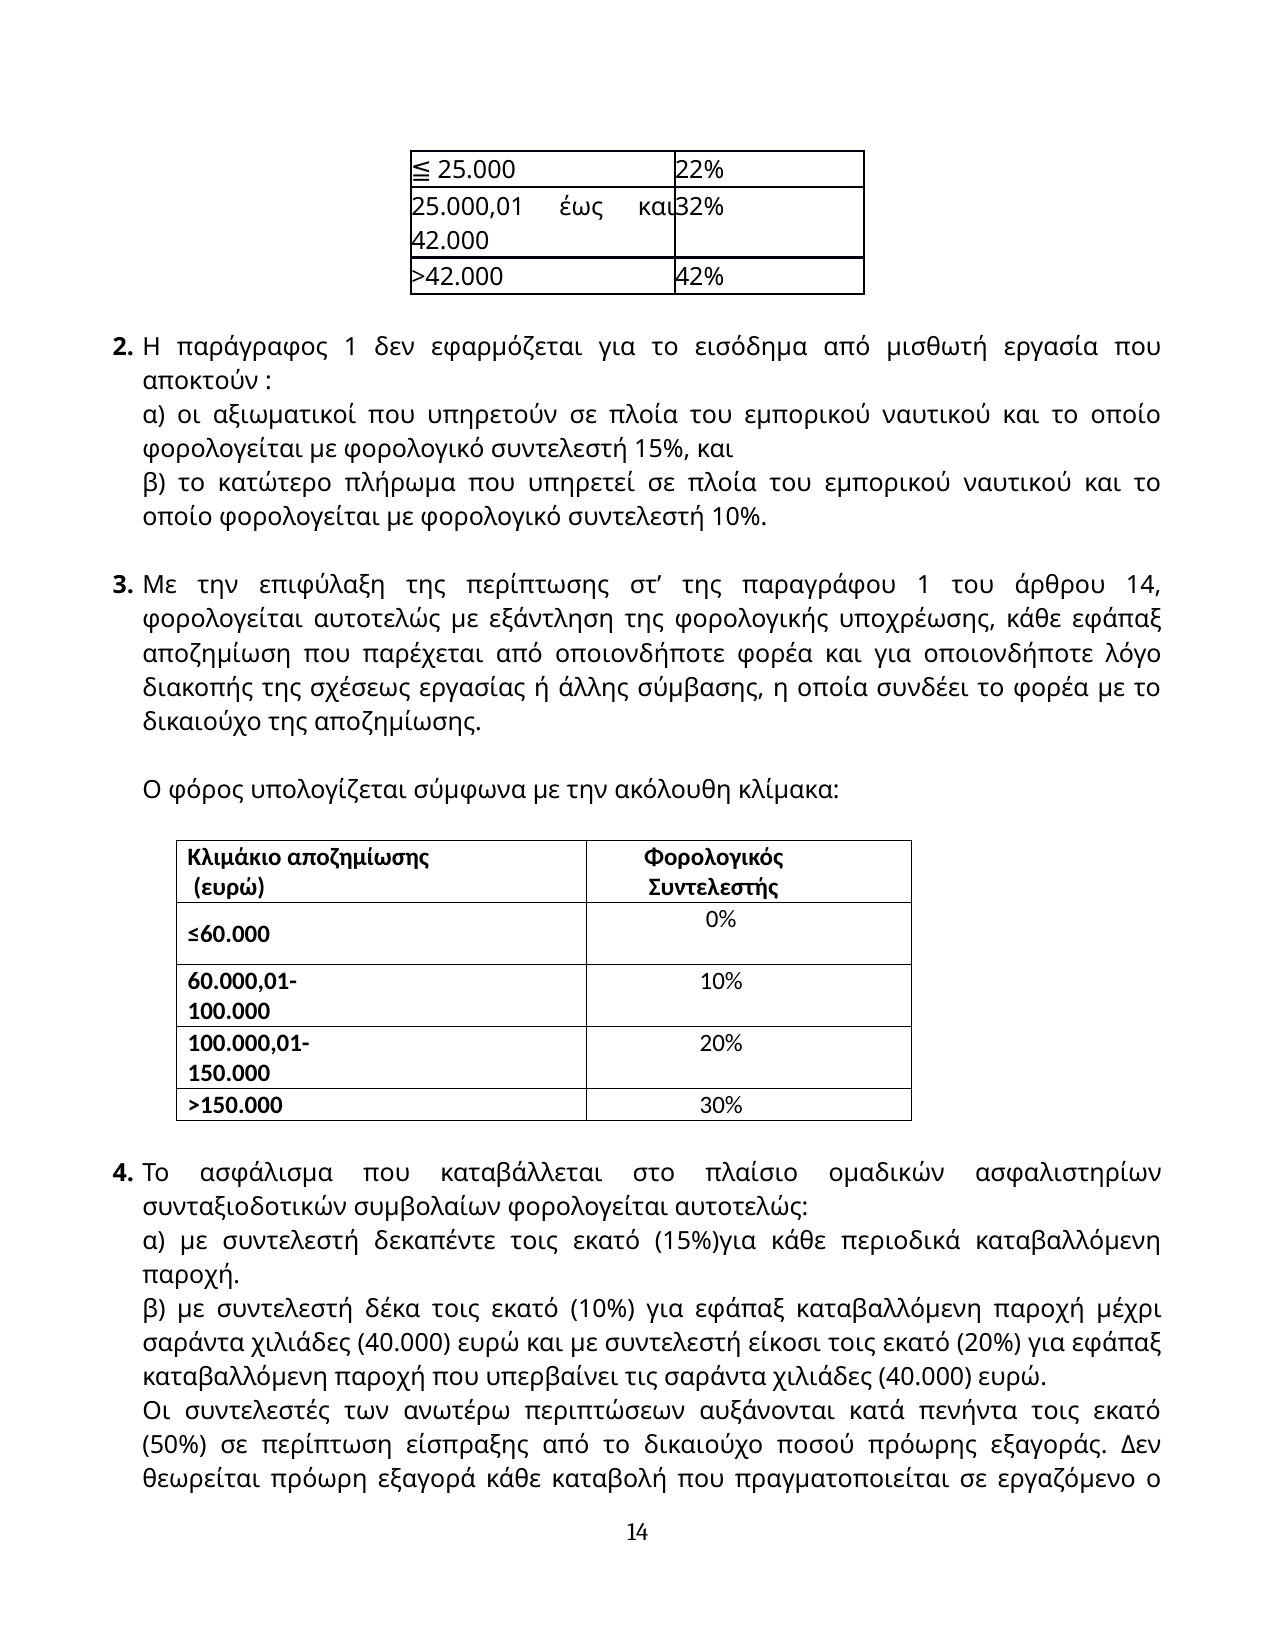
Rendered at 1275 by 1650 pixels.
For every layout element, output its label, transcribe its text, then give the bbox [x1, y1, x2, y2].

text β) το κατώτερο πλήρωμα που υπηρετεί σε πλοία του εμπορικού ναυτικού και το οποίο φορολογείται με φορολογικό συντελεστή 10%. [142, 465, 1162, 533]
text Οι συντελεστές των ανωτέρω περιπτώσεων αυξάνονται κατά πενήντα τοις εκατό (50%) σε περίπτωση είσπραξης από το δικαιούχο ποσού πρόωρης εξαγοράς. Δεν θεωρείται πρόωρη εξαγορά κάθε καταβολή που πραγματοποιείται σε εργαζόμενο ο [142, 1393, 1162, 1495]
table_cell 32% [676, 188, 863, 256]
table_cell >150.000 [177, 1089, 586, 1119]
table_cell 60.000,01- 100.000 [177, 965, 586, 1026]
list Η παράγραφος 1 δεν εφαρμόζεται για το εισόδημα από μισθωτή εργασία που αποκτούν : [112, 329, 1162, 397]
text β) με συντελεστή δέκα τοις εκατό (10%) για εφάπαξ καταβαλλόμενη παροχή μέχρι σαράντα χιλιάδες (40.000) ευρώ και με συντελεστή είκοσι τοις εκατό (20%) για εφάπαξ καταβαλλόμενη παροχή που υπερβαίνει τις σαράντα χιλιάδες (40.000) ευρώ. [142, 1291, 1162, 1393]
table_cell ≤60.000 [177, 903, 586, 964]
table_cell 22% [676, 152, 863, 186]
text α) με συντελεστή δεκαπέντε τοις εκατό (15%)για κάθε περιοδικά καταβαλλόμενη παροχή. [142, 1223, 1162, 1291]
table_cell 42% [676, 259, 863, 292]
table_cell ≦ 25.000 [412, 152, 674, 186]
table_cell 25.000,01 έως και 42.000 [412, 188, 674, 256]
table_header Κλιμάκιο αποζημίωσης (ευρώ) [177, 841, 586, 902]
text Ο φόρος υπολογίζεται σύμφωνα με την ακόλουθη κλίμακα: [142, 771, 1162, 806]
table_cell 100.000,01- 150.000 [177, 1027, 586, 1088]
table_cell 10% [587, 965, 911, 1026]
table_cell 20% [587, 1027, 911, 1088]
text α) οι αξιωματικοί που υπηρετούν σε πλοία του εμπορικού ναυτικού και το οποίο φορολογείται με φορολογικό συντελεστή 15%, και [142, 397, 1162, 465]
table_cell 0% [587, 903, 911, 964]
table_cell 30% [587, 1089, 911, 1119]
table_header Φορολογικός Συντελεστής [587, 841, 911, 902]
table_cell >42.000 [412, 259, 674, 292]
list Με την επιφύλαξη της περίπτωσης στ’ της παραγράφου 1 του άρθρου 14, φορολογείται αυτοτελώς με εξάντληση της φορολογικής υποχρέωσης, κάθε εφάπαξ αποζημίωση που παρέχεται από οποιονδήποτε φορέα και για οποιονδήποτε λόγο διακοπής της σχέσεως εργασίας ή άλλης σύμβασης, η οποία συνδέει το φορέα με το δικαιούχο της αποζημίωσης. [112, 567, 1162, 737]
list Το ασφάλισμα που καταβάλλεται στο πλαίσιο ομαδικών ασφαλιστηρίων συνταξιοδοτικών συμβολαίων φορολογείται αυτοτελώς: [112, 1154, 1162, 1223]
